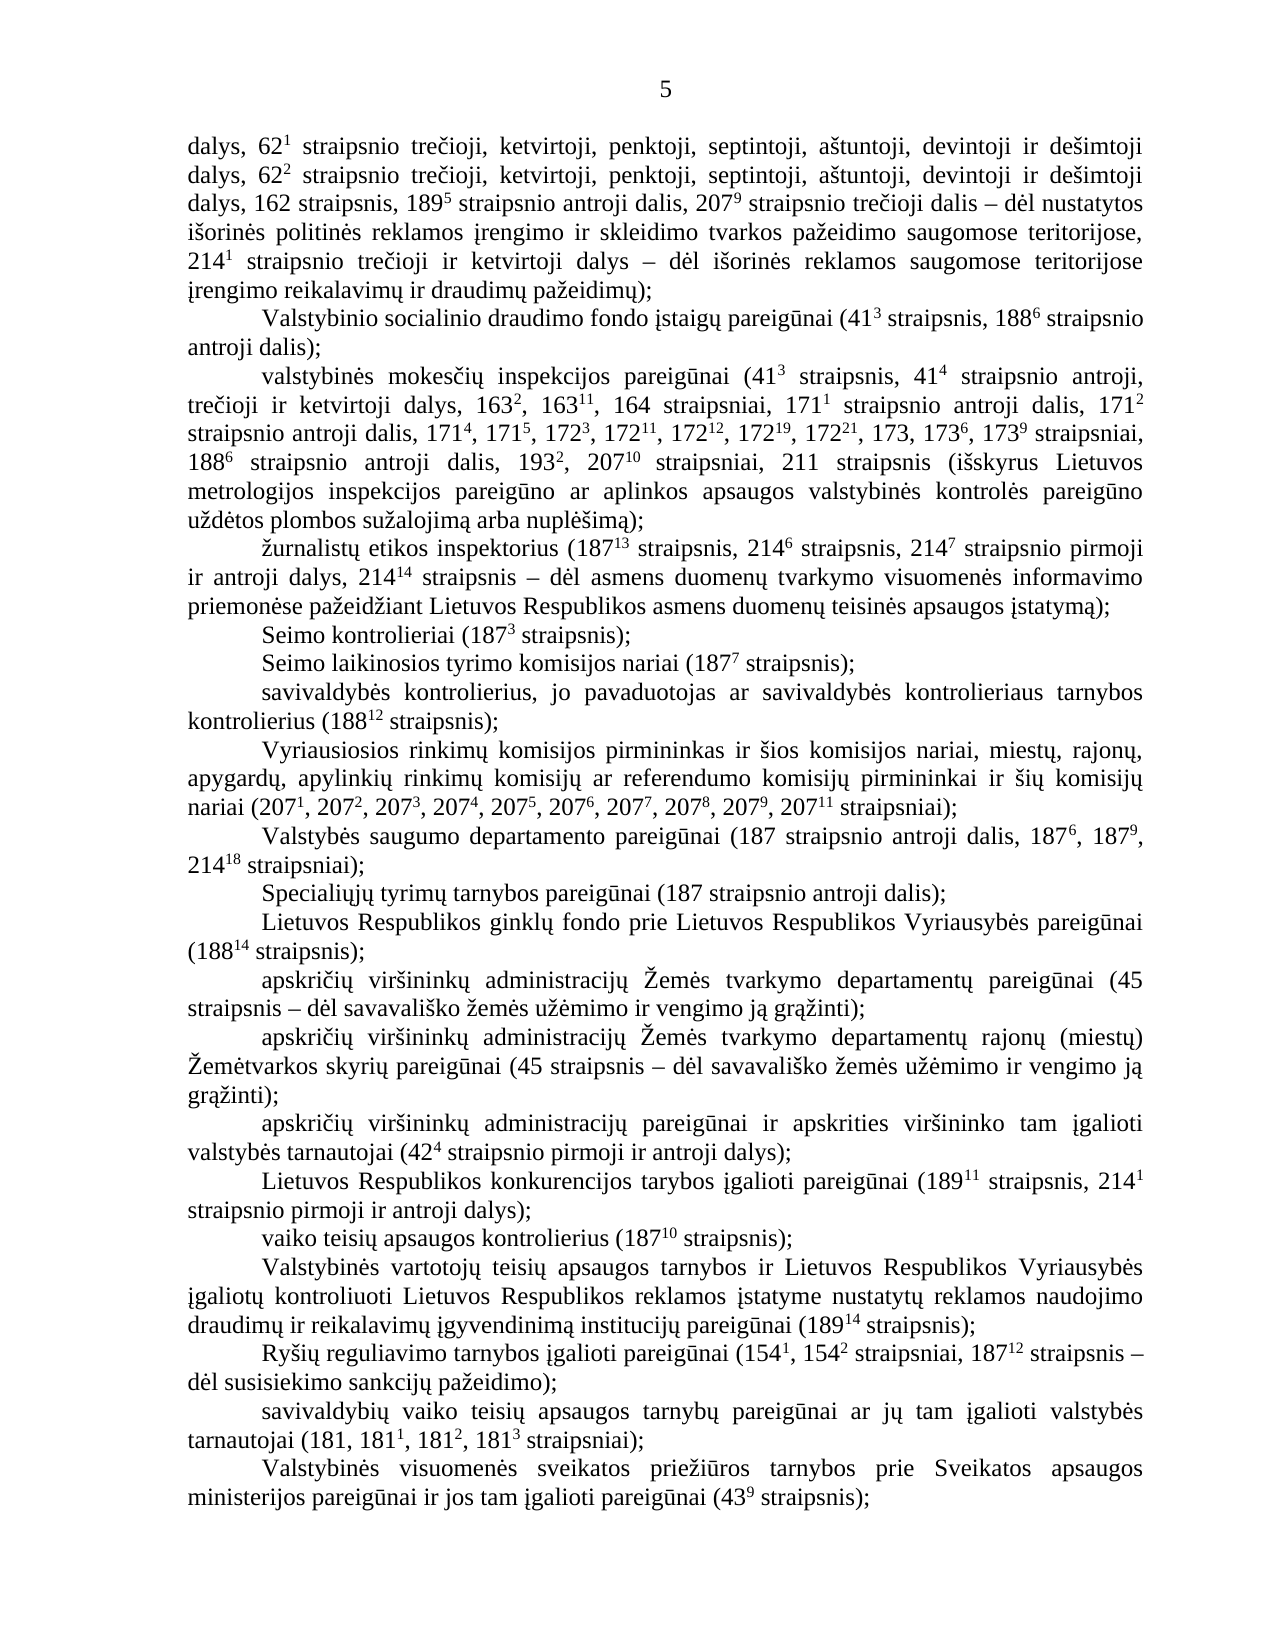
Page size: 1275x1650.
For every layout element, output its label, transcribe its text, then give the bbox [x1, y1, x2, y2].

text vaiko teisių apsaugos kontrolierius (18710 straipsnis); [187, 1223, 1144, 1252]
text dalys, 621 straipsnio trečioji, ketvirtoji, penktoji, septintoji, aštuntoji, devintoji ir dešimtoji dalys, 622 straipsnio trečioji, ketvirtoji, penktoji, septintoji, aštuntoji, devintoji ir dešimtoji dalys, 162 straipsnis, 1895 straipsnio antroji dalis, 2079 straipsnio trečioji dalis – dėl nustatytos išorinės politinės reklamos įrengimo ir skleidimo tvarkos pažeidimo saugomose teritorijose, 2141 straipsnio trečioji ir ketvirtoji dalys – dėl išorinės reklamos saugomose teritorijose įrengimo reikalavimų ir draudimų pažeidimų); [187, 131, 1144, 303]
text valstybinės mokesčių inspekcijos pareigūnai (413 straipsnis, 414 straipsnio antroji, trečioji ir ketvirtoji dalys, 1632, 16311, 164 straipsniai, 1711 straipsnio antroji dalis, 1712 straipsnio antroji dalis, 1714, 1715, 1723, 17211, 17212, 17219, 17221, 173, 1736, 1739 straipsniai, 1886 straipsnio antroji dalis, 1932, 20710 straipsniai, 211 straipsnis (išskyrus Lietuvos metrologijos inspekcijos pareigūno ar aplinkos apsaugos valstybinės kontrolės pareigūno uždėtos plombos sužalojimą arba nuplėšimą); [187, 361, 1144, 533]
text Seimo kontrolieriai (1873 straipsnis); [187, 620, 1144, 648]
text Valstybės saugumo departamento pareigūnai (187 straipsnio antroji dalis, 1876, 1879, 21418 straipsniai); [187, 821, 1144, 878]
text žurnalistų etikos inspektorius (18713 straipsnis, 2146 straipsnis, 2147 straipsnio pirmoji ir antroji dalys, 21414 straipsnis – dėl asmens duomenų tvarkymo visuomenės informavimo priemonėse pažeidžiant Lietuvos Respublikos asmens duomenų teisinės apsaugos įstatymą); [187, 533, 1144, 620]
text Valstybinės visuomenės sveikatos priežiūros tarnybos prie Sveikatos apsaugos ministerijos pareigūnai ir jos tam įgalioti pareigūnai (439 straipsnis); [187, 1453, 1144, 1511]
text apskričių viršininkų administracijų Žemės tvarkymo departamentų rajonų (miestų) Žemėtvarkos skyrių pareigūnai (45 straipsnis – dėl savavališko žemės užėmimo ir vengimo ją grąžinti); [187, 1022, 1144, 1108]
text Valstybinio socialinio draudimo fondo įstaigų pareigūnai (413 straipsnis, 1886 straipsnio antroji dalis); [187, 303, 1144, 361]
text Vyriausiosios rinkimų komisijos pirmininkas ir šios komisijos nariai, miestų, rajonų, apygardų, apylinkių rinkimų komisijų ar referendumo komisijų pirmininkai ir šių komisijų nariai (2071, 2072, 2073, 2074, 2075, 2076, 2077, 2078, 2079, 20711 straipsniai); [187, 735, 1144, 821]
text Lietuvos Respublikos ginklų fondo prie Lietuvos Respublikos Vyriausybės pareigūnai (18814 straipsnis); [187, 907, 1144, 965]
text Seimo laikinosios tyrimo komisijos nariai (1877 straipsnis); [187, 648, 1144, 677]
text Ryšių reguliavimo tarnybos įgalioti pareigūnai (1541, 1542 straipsniai, 18712 straipsnis – dėl susisiekimo sankcijų pažeidimo); [187, 1338, 1144, 1396]
text Lietuvos Respublikos konkurencijos tarybos įgalioti pareigūnai (18911 straipsnis, 2141 straipsnio pirmoji ir antroji dalys); [187, 1166, 1144, 1223]
text apskričių viršininkų administracijų Žemės tvarkymo departamentų pareigūnai (45 straipsnis – dėl savavališko žemės užėmimo ir vengimo ją grąžinti); [187, 965, 1144, 1022]
text Valstybinės vartotojų teisių apsaugos tarnybos ir Lietuvos Respublikos Vyriausybės įgaliotų kontroliuoti Lietuvos Respublikos reklamos įstatyme nustatytų reklamos naudojimo draudimų ir reikalavimų įgyvendinimą institucijų pareigūnai (18914 straipsnis); [187, 1252, 1144, 1338]
text Specialiųjų tyrimų tarnybos pareigūnai (187 straipsnio antroji dalis); [187, 878, 1144, 907]
text apskričių viršininkų administracijų pareigūnai ir apskrities viršininko tam įgalioti valstybės tarnautojai (424 straipsnio pirmoji ir antroji dalys); [187, 1108, 1144, 1166]
text savivaldybės kontrolierius, jo pavaduotojas ar savivaldybės kontrolieriaus tarnybos kontrolierius (18812 straipsnis); [187, 677, 1144, 735]
text savivaldybių vaiko teisių apsaugos tarnybų pareigūnai ar jų tam įgalioti valstybės tarnautojai (181, 1811, 1812, 1813 straipsniai); [187, 1396, 1144, 1453]
